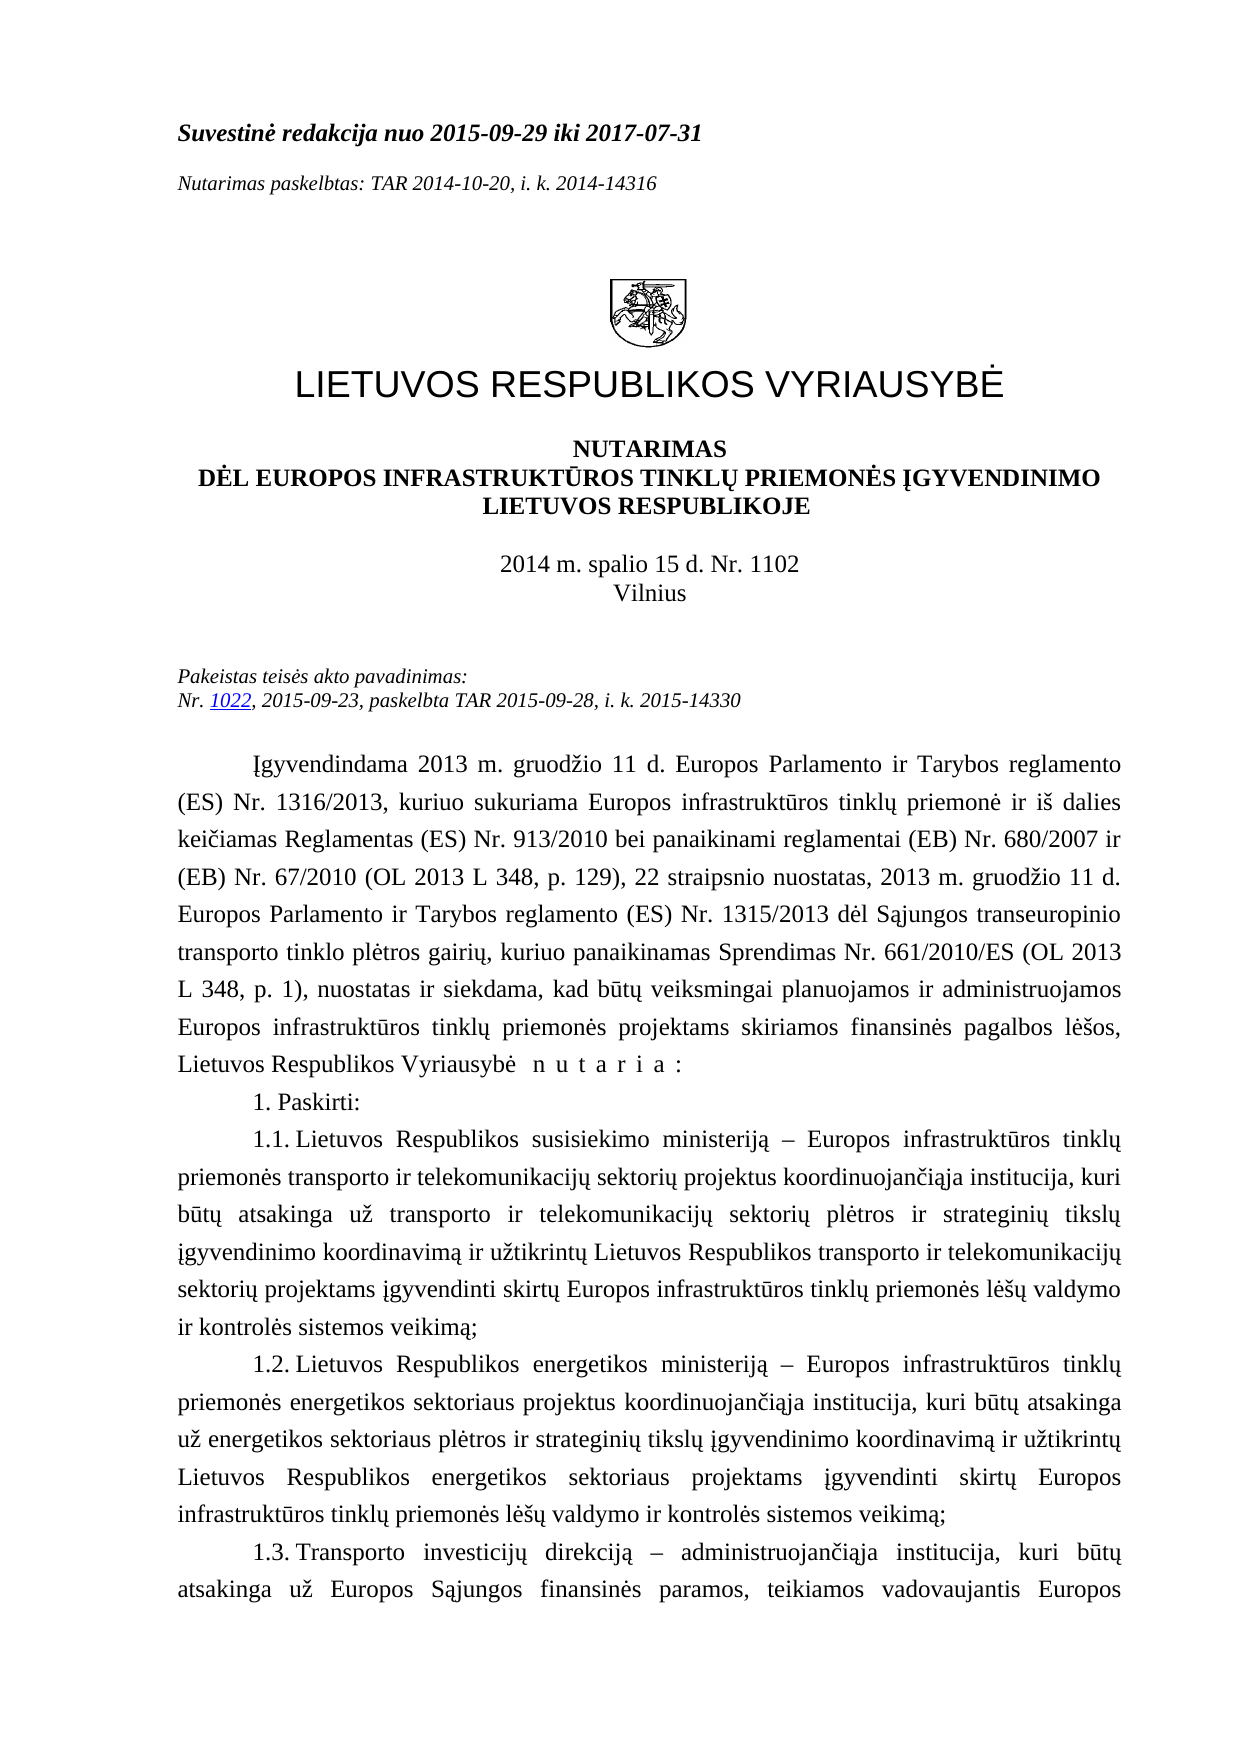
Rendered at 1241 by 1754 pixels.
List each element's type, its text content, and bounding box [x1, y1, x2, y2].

text Nr. 1022, 2015-09-23, paskelbta TAR 2015-09-28, i. k. 2015-14330 [177, 688, 1122, 712]
text nutarimas [177, 434, 1122, 463]
text Suvestinė redakcija nuo 2015-09-29 iki 2017-07-31 [177, 118, 1122, 147]
text 1. Paskirti: [177, 1078, 1122, 1116]
text Nutarimas paskelbtas: TAR 2014-10-20, i. k. 2014-14316 [177, 171, 1122, 195]
text 1.2. Lietuvos Respublikos energetikos ministeriją – Europos infrastruktūros tinklų priemonės energetikos sektoriaus projektus koordinuojančiąja institucija, kuri būtų atsakinga už energetikos sektoriaus plėtros ir strateginių tikslų įgyvendinimo koordinavimą ir užtikrintų Lietuvos Respublikos energetikos sektoriaus projektams įgyvendinti skirtų Europos infrastruktūros tinklų priemonės lėšų valdymo ir kontrolės sistemos veikimą; [177, 1341, 1122, 1528]
text Lietuvos Respublikos Vyriausybė [177, 362, 1122, 405]
text 2014 m. spalio 15 d. Nr. 1102 Vilnius [177, 549, 1122, 606]
text Įgyvendindama 2013 m. gruodžio 11 d. Europos Parlamento ir Tarybos reglamento (ES) Nr. 1316/2013, kuriuo sukuriama Europos infrastruktūros tinklų priemonė ir iš dalies keičiamas Reglamentas (ES) Nr. 913/2010 bei panaikinami reglamentai (EB) Nr. 680/2007 ir (EB) Nr. 67/2010 (OL 2013 L 348, p. 129), 22 straipsnio nuostatas, 2013 m. gruodžio 11 d. Europos Parlamento ir Tarybos reglamento (ES) Nr. 1315/2013 dėl Sąjungos transeuropinio transporto tinklo plėtros gairių, kuriuo panaikinamas Sprendimas Nr. 661/2010/ES (OL 2013 L 348, p. 1), nuostatas ir siekdama, kad būtų veiksmingai planuojamos ir administruojamos Europos infrastruktūros tinklų priemonės projektams skiriamos finansinės pagalbos lėšos, Lietuvos Respublikos Vyriausybė nutaria: [177, 741, 1122, 1078]
text Pakeistas teisės akto pavadinimas: [177, 664, 1122, 688]
text 1.1. Lietuvos Respublikos susisiekimo ministeriją – Europos infrastruktūros tinklų priemonės transporto ir telekomunikacijų sektorių projektus koordinuojančiąja institucija, kuri būtų atsakinga už transporto ir telekomunikacijų sektorių plėtros ir strateginių tikslų įgyvendinimo koordinavimą ir užtikrintų Lietuvos Respublikos transporto ir telekomunikacijų sektorių projektams įgyvendinti skirtų Europos infrastruktūros tinklų priemonės lėšų valdymo ir kontrolės sistemos veikimą; [177, 1116, 1122, 1341]
text DĖL EUROPOS INFRASTRUKTŪROS TINKLŲ PRIEMONĖS ĮGYVENDINIMO LIETUVOS RESPUBLIKOJE [177, 463, 1122, 520]
text 1.3. Transporto investicijų direkciją – administruojančiąja institucija, kuri būtų atsakinga už Europos Sąjungos finansinės paramos, teikiamos vadovaujantis Europos [177, 1528, 1122, 1603]
